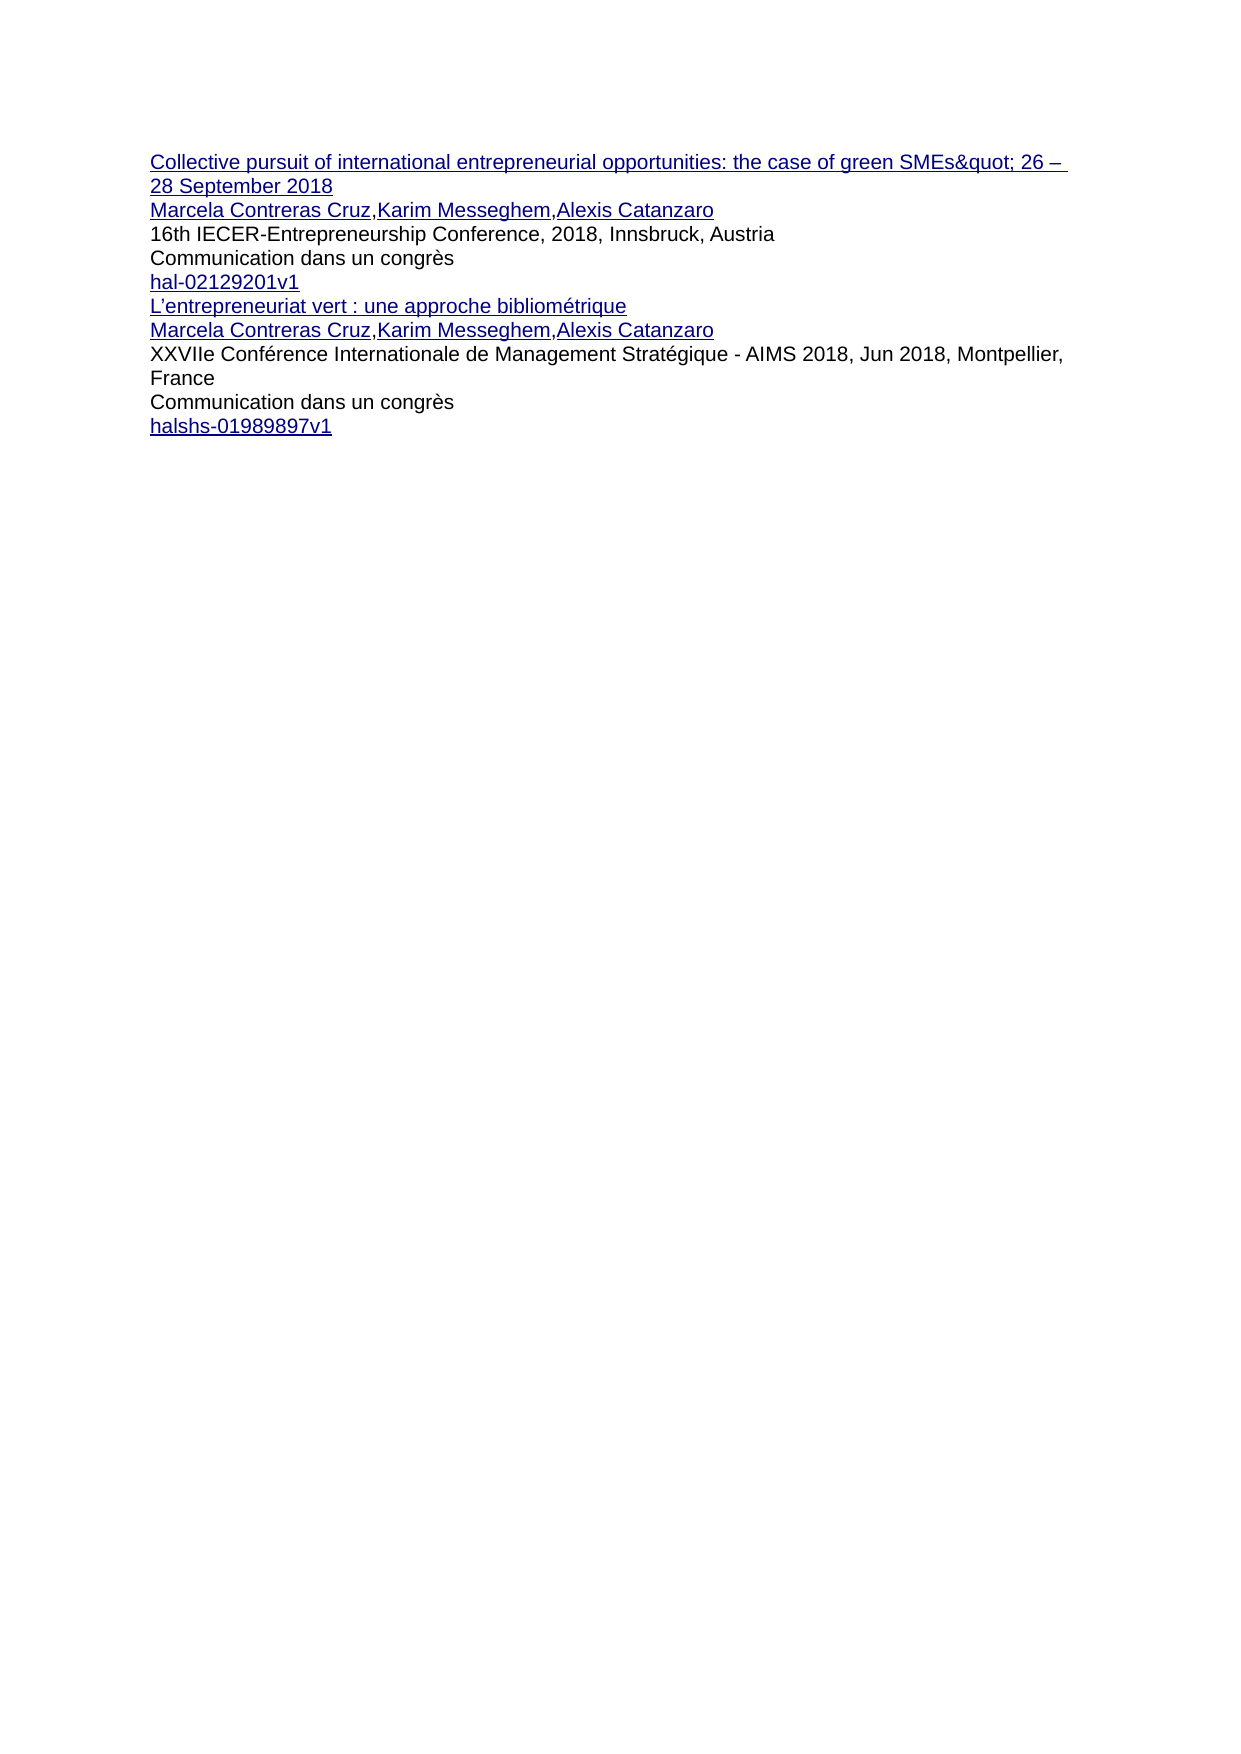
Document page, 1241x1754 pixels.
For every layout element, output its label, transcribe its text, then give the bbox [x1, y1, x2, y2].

table_cell L’entrepreneuriat vert : une approche bibliométrique Marcela Contreras Cruz,Karim Messeghem,Alexis Catanzaro XXVIIe Conférence Internationale de Management Stratégique - AIMS 2018, Jun 2018, Montpellier, France Communication dans un congrès halshs-01989897v1 [150, 294, 1090, 437]
table_cell Collective pursuit of international entrepreneurial opportunities: the case of green SMEs&quot; 26 – 28 September 2018 Marcela Contreras Cruz,Karim Messeghem,Alexis Catanzaro 16th IECER-Entrepreneurship Conference, 2018, Innsbruck, Austria Communication dans un congrès hal-02129201v1 [150, 150, 1090, 294]
